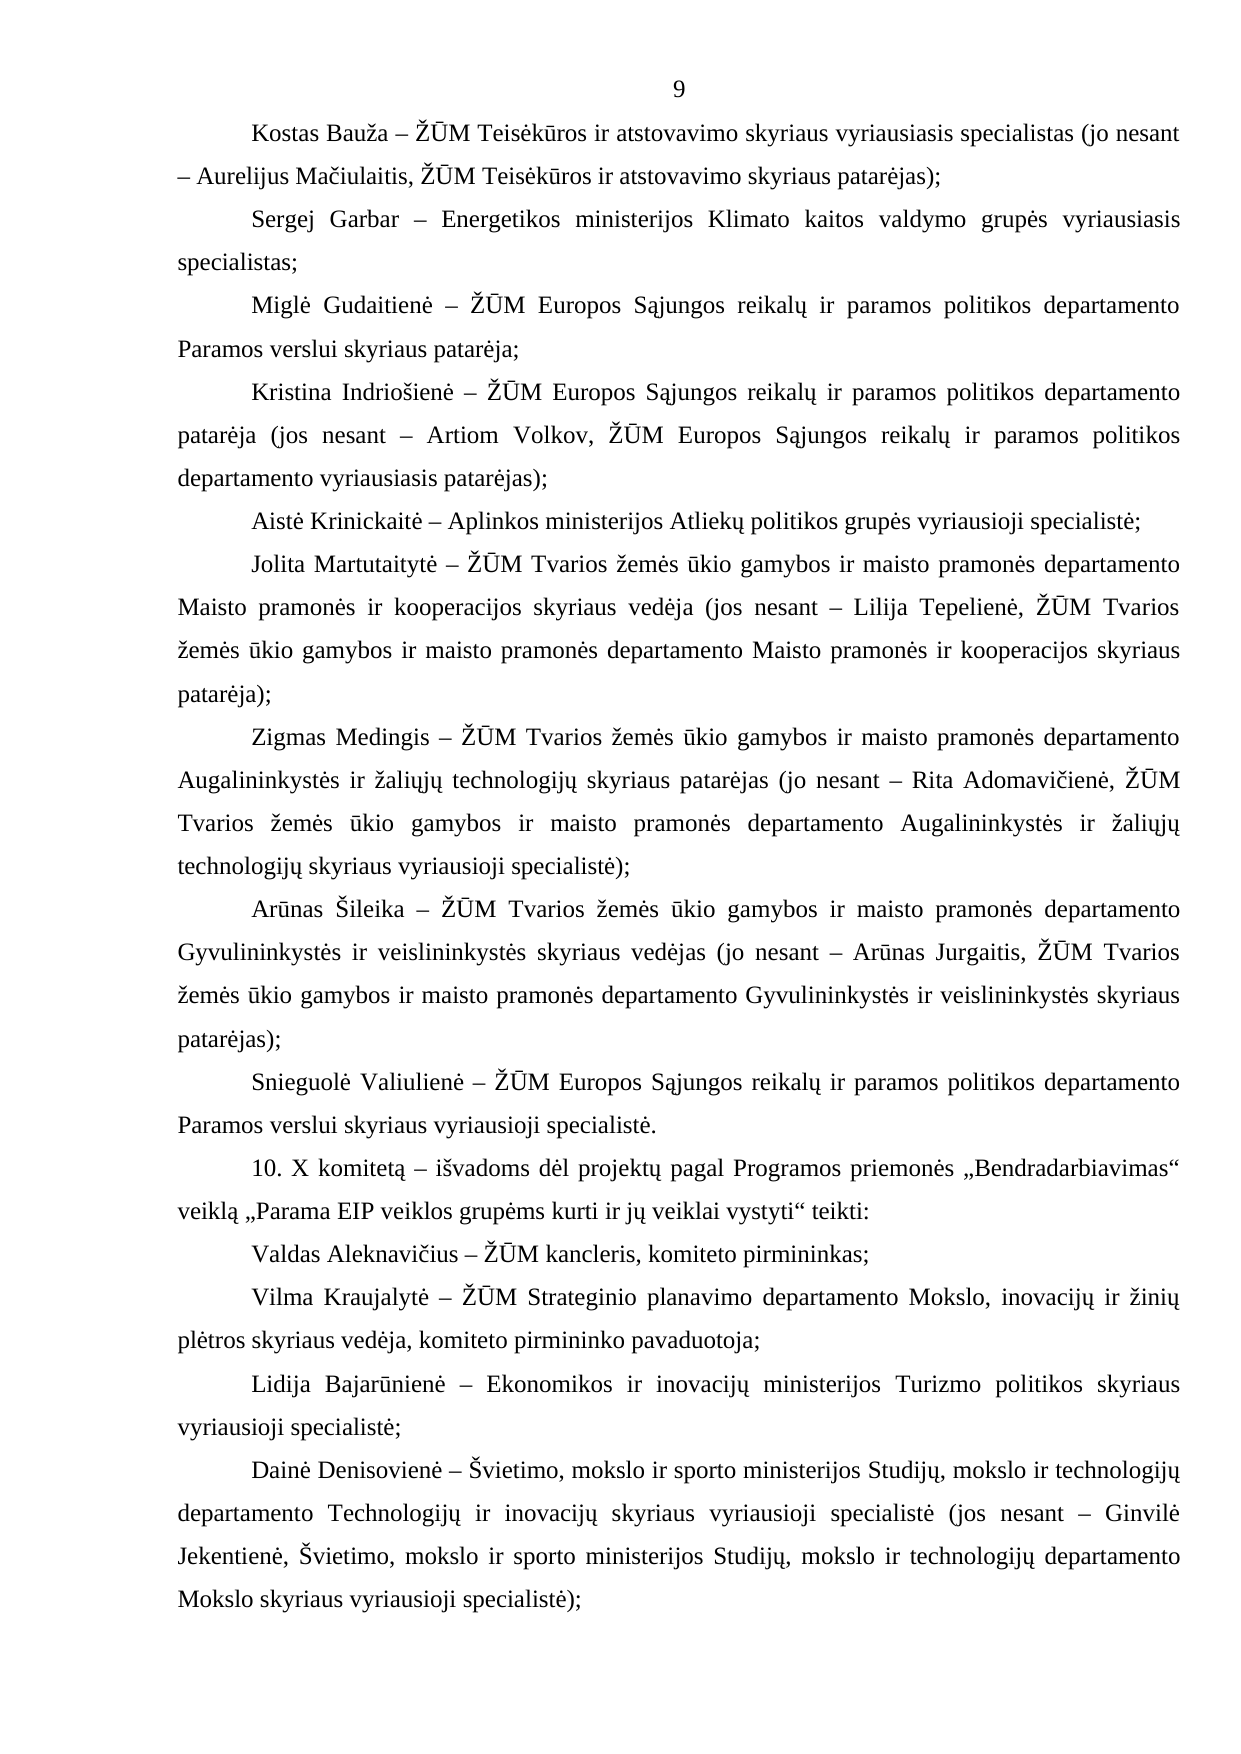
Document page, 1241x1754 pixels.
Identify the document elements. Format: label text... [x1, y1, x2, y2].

text Zigmas Medingis – ŽŪM Tvarios žemės ūkio gamybos ir maisto pramonės departamento Augalininkystės ir žaliųjų technologijų skyriaus patarėjas (jo nesant – Rita Adomavičienė, ŽŪM Tvarios žemės ūkio gamybos ir maisto pramonės departamento Augalininkystės ir žaliųjų technologijų skyriaus vyriausioji specialistė); [177, 722, 1181, 880]
text Snieguolė Valiulienė – ŽŪM Europos Sąjungos reikalų ir paramos politikos departamento Paramos verslui skyriaus vyriausioji specialistė. [177, 1067, 1181, 1139]
text Sergej Garbar – Energetikos ministerijos Klimato kaitos valdymo grupės vyriausiasis specialistas; [177, 204, 1181, 276]
text Dainė Denisovienė – Švietimo, mokslo ir sporto ministerijos Studijų, mokslo ir technologijų departamento Technologijų ir inovacijų skyriaus vyriausioji specialistė (jos nesant – Ginvilė Jekentienė, Švietimo, mokslo ir sporto ministerijos Studijų, mokslo ir technologijų departamento Mokslo skyriaus vyriausioji specialistė); [177, 1455, 1181, 1613]
text Kostas Bauža – ŽŪM Teisėkūros ir atstovavimo skyriaus vyriausiasis specialistas (jo nesant – Aurelijus Mačiulaitis, ŽŪM Teisėkūros ir atstovavimo skyriaus patarėjas); [177, 118, 1181, 190]
text Vilma Kraujalytė – ŽŪM Strateginio planavimo departamento Mokslo, inovacijų ir žinių plėtros skyriaus vedėja, komiteto pirmininko pavaduotoja; [177, 1282, 1181, 1354]
text 10. X komitetą – išvadoms dėl projektų pagal Programos priemonės „Bendradarbiavimas“ veiklą „Parama EIP veiklos grupėms kurti ir jų veiklai vystyti“ teikti: [177, 1153, 1181, 1225]
text Kristina Indriošienė – ŽŪM Europos Sąjungos reikalų ir paramos politikos departamento patarėja (jos nesant – Artiom Volkov, ŽŪM Europos Sąjungos reikalų ir paramos politikos departamento vyriausiasis patarėjas); [177, 377, 1181, 492]
text Aistė Krinickaitė – Aplinkos ministerijos Atliekų politikos grupės vyriausioji specialistė; [177, 506, 1181, 535]
text Jolita Martutaitytė – ŽŪM Tvarios žemės ūkio gamybos ir maisto pramonės departamento Maisto pramonės ir kooperacijos skyriaus vedėja (jos nesant – Lilija Tepelienė, ŽŪM Tvarios žemės ūkio gamybos ir maisto pramonės departamento Maisto pramonės ir kooperacijos skyriaus patarėja); [177, 549, 1181, 707]
text Valdas Aleknavičius – ŽŪM kancleris, komiteto pirmininkas; [177, 1239, 1181, 1268]
text Lidija Bajarūnienė – Ekonomikos ir inovacijų ministerijos Turizmo politikos skyriaus vyriausioji specialistė; [177, 1369, 1181, 1441]
text Arūnas Šileika – ŽŪM Tvarios žemės ūkio gamybos ir maisto pramonės departamento Gyvulininkystės ir veislininkystės skyriaus vedėjas (jo nesant – Arūnas Jurgaitis, ŽŪM Tvarios žemės ūkio gamybos ir maisto pramonės departamento Gyvulininkystės ir veislininkystės skyriaus patarėjas); [177, 894, 1181, 1052]
text Miglė Gudaitienė – ŽŪM Europos Sąjungos reikalų ir paramos politikos departamento Paramos verslui skyriaus patarėja; [177, 291, 1181, 362]
